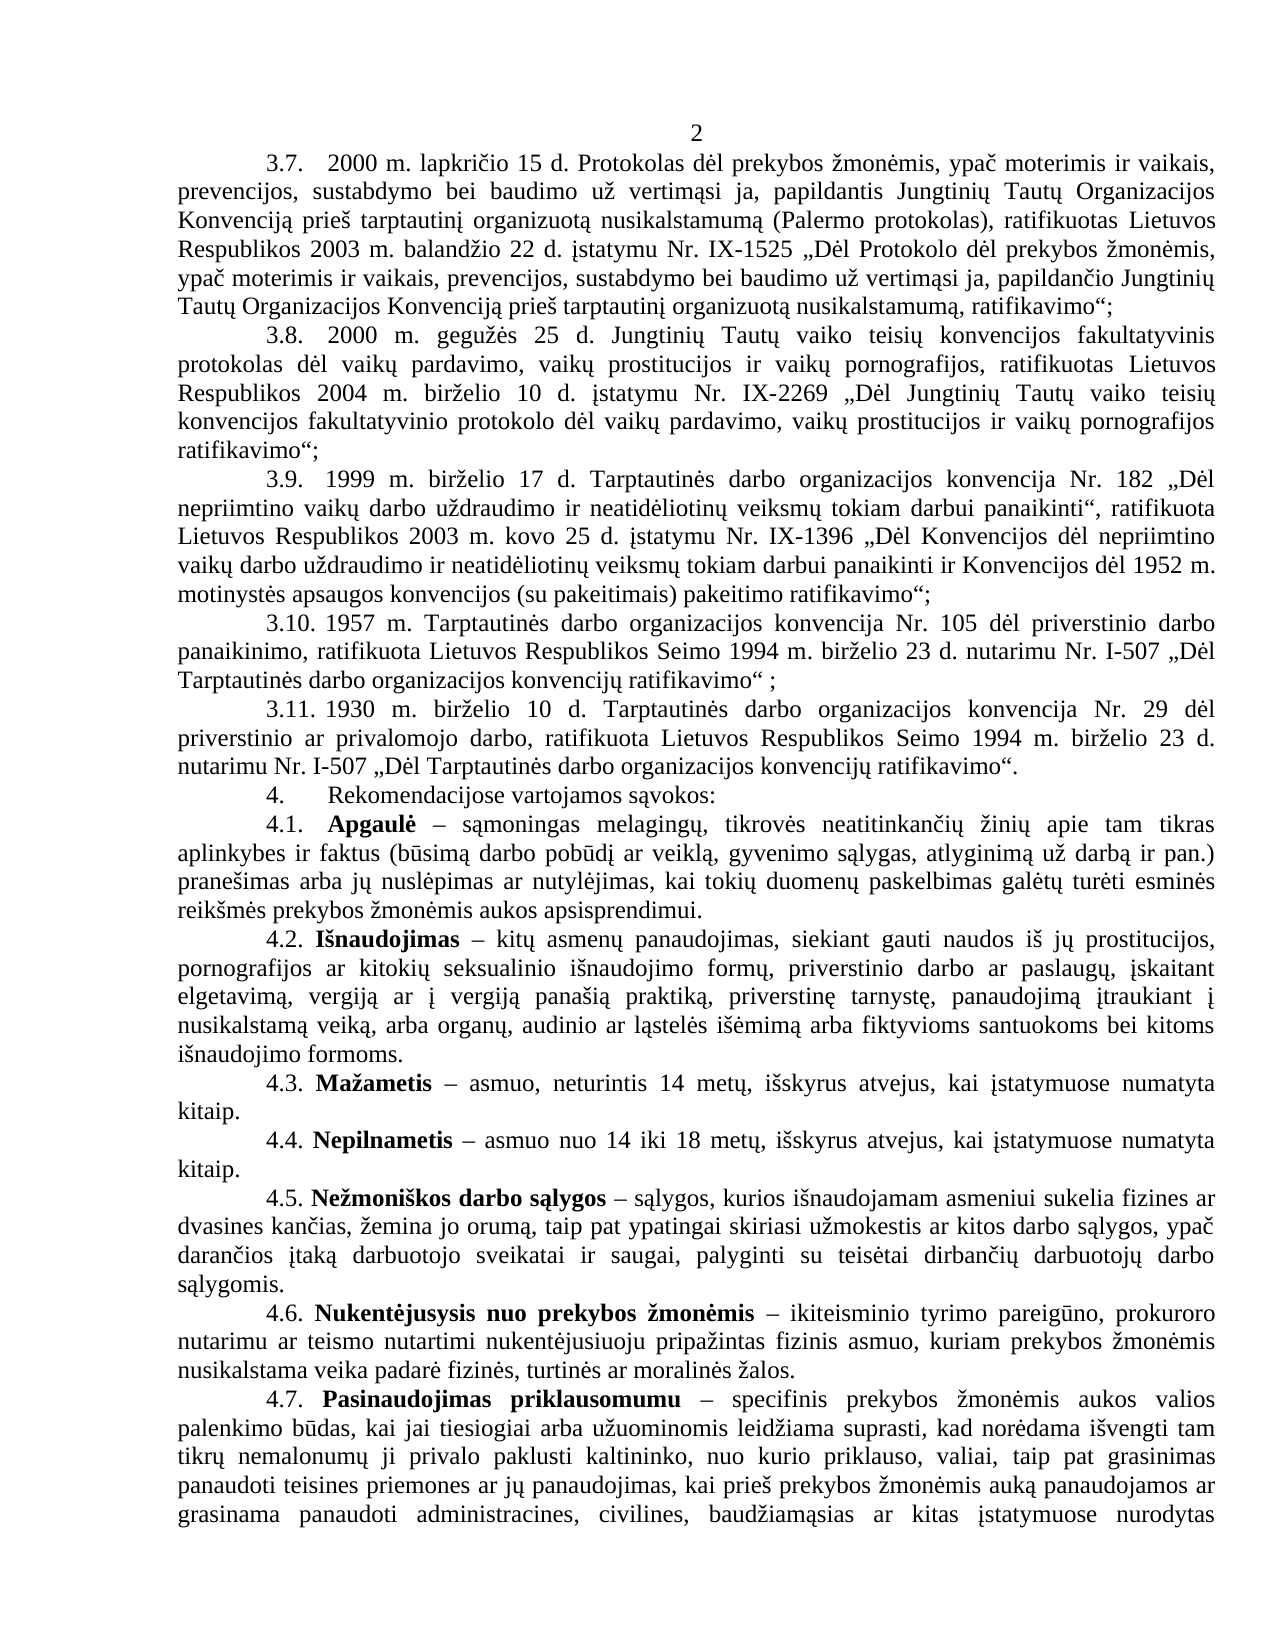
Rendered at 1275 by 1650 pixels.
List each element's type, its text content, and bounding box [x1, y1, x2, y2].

text 3.9. 1999 m. birželio 17 d. Tarptautinės darbo organizacijos konvencija Nr. 182 „Dėl nepriimtino vaikų darbo uždraudimo ir neatidėliotinų veiksmų tokiam darbui panaikinti“, ratifikuota Lietuvos Respublikos 2003 m. kovo 25 d. įstatymu Nr. IX-1396 „Dėl Konvencijos dėl nepriimtino vaikų darbo uždraudimo ir neatidėliotinų veiksmų tokiam darbui panaikinti ir Konvencijos dėl 1952 m. motinystės apsaugos konvencijos (su pakeitimais) pakeitimo ratifikavimo“; [177, 464, 1216, 608]
text 3.10. 1957 m. Tarptautinės darbo organizacijos konvencija Nr. 105 dėl priverstinio darbo panaikinimo, ratifikuota Lietuvos Respublikos Seimo 1994 m. birželio 23 d. nutarimu Nr. I-507 „Dėl Tarptautinės darbo organizacijos konvencijų ratifikavimo“ ; [177, 608, 1216, 694]
text 4.1. Apgaulė – sąmoningas melagingų, tikrovės neatitinkančių žinių apie tam tikras aplinkybes ir faktus (būsimą darbo pobūdį ar veiklą, gyvenimo sąlygas, atlyginimą už darbą ir pan.) pranešimas arba jų nuslėpimas ar nutylėjimas, kai tokių duomenų paskelbimas galėtų turėti esminės reikšmės prekybos žmonėmis aukos apsisprendimui. [177, 809, 1216, 924]
text 4.4. Nepilnametis – asmuo nuo 14 iki 18 metų, išskyrus atvejus, kai įstatymuose numatyta kitaip. [177, 1125, 1216, 1183]
text 4.3. Mažametis – asmuo, neturintis 14 metų, išskyrus atvejus, kai įstatymuose numatyta kitaip. [177, 1068, 1216, 1125]
text 4.6. Nukentėjusysis nuo prekybos žmonėmis – ikiteisminio tyrimo pareigūno, prokuroro nutarimu ar teismo nutartimi nukentėjusiuoju pripažintas fizinis asmuo, kuriam prekybos žmonėmis nusikalstama veika padarė fizinės, turtinės ar moralinės žalos. [177, 1298, 1216, 1384]
text 4.2. Išnaudojimas – kitų asmenų panaudojimas, siekiant gauti naudos iš jų prostitucijos, pornografijos ar kitokių seksualinio išnaudojimo formų, priverstinio darbo ar paslaugų, įskaitant elgetavimą, vergiją ar į vergiją panašią praktiką, priverstinę tarnystę, panaudojimą įtraukiant į nusikalstamą veiką, arba organų, audinio ar ląstelės išėmimą arba fiktyvioms santuokoms bei kitoms išnaudojimo formoms. [177, 924, 1216, 1068]
text 3.11. 1930 m. birželio 10 d. Tarptautinės darbo organizacijos konvencija Nr. 29 dėl priverstinio ar privalomojo darbo, ratifikuota Lietuvos Respublikos Seimo 1994 m. birželio 23 d. nutarimu Nr. I-507 „Dėl Tarptautinės darbo organizacijos konvencijų ratifikavimo“. [177, 694, 1216, 780]
text 3.8. 2000 m. gegužės 25 d. Jungtinių Tautų vaiko teisių konvencijos fakultatyvinis protokolas dėl vaikų pardavimo, vaikų prostitucijos ir vaikų pornografijos, ratifikuotas Lietuvos Respublikos 2004 m. birželio 10 d. įstatymu Nr. IX-2269 „Dėl Jungtinių Tautų vaiko teisių konvencijos fakultatyvinio protokolo dėl vaikų pardavimo, vaikų prostitucijos ir vaikų pornografijos ratifikavimo“; [177, 320, 1216, 464]
text 4. Rekomendacijose vartojamos sąvokos: [177, 780, 1216, 809]
text 3.7. 2000 m. lapkričio 15 d. Protokolas dėl prekybos žmonėmis, ypač moterimis ir vaikais, prevencijos, sustabdymo bei baudimo už vertimąsi ja, papildantis Jungtinių Tautų Organizacijos Konvenciją prieš tarptautinį organizuotą nusikalstamumą (Palermo protokolas), ratifikuotas Lietuvos Respublikos 2003 m. balandžio 22 d. įstatymu Nr. IX-1525 „Dėl Protokolo dėl prekybos žmonėmis, ypač moterimis ir vaikais, prevencijos, sustabdymo bei baudimo už vertimąsi ja, papildančio Jungtinių Tautų Organizacijos Konvenciją prieš tarptautinį organizuotą nusikalstamumą, ratifikavimo“; [177, 148, 1216, 320]
text 4.7. Pasinaudojimas priklausomumu – specifinis prekybos žmonėmis aukos valios palenkimo būdas, kai jai tiesiogiai arba užuominomis leidžiama suprasti, kad norėdama išvengti tam tikrų nemalonumų ji privalo paklusti kaltininko, nuo kurio priklauso, valiai, taip pat grasinimas panaudoti teisines priemones ar jų panaudojimas, kai prieš prekybos žmonėmis auką panaudojamos ar grasinama panaudoti administracines, civilines, baudžiamąsias ar kitas įstatymuose nurodytas [177, 1384, 1216, 1528]
text 4.5. Nežmoniškos darbo sąlygos – sąlygos, kurios išnaudojamam asmeniui sukelia fizines ar dvasines kančias, žemina jo orumą, taip pat ypatingai skiriasi užmokestis ar kitos darbo sąlygos, ypač darančios įtaką darbuotojo sveikatai ir saugai, palyginti su teisėtai dirbančių darbuotojų darbo sąlygomis. [177, 1183, 1216, 1298]
